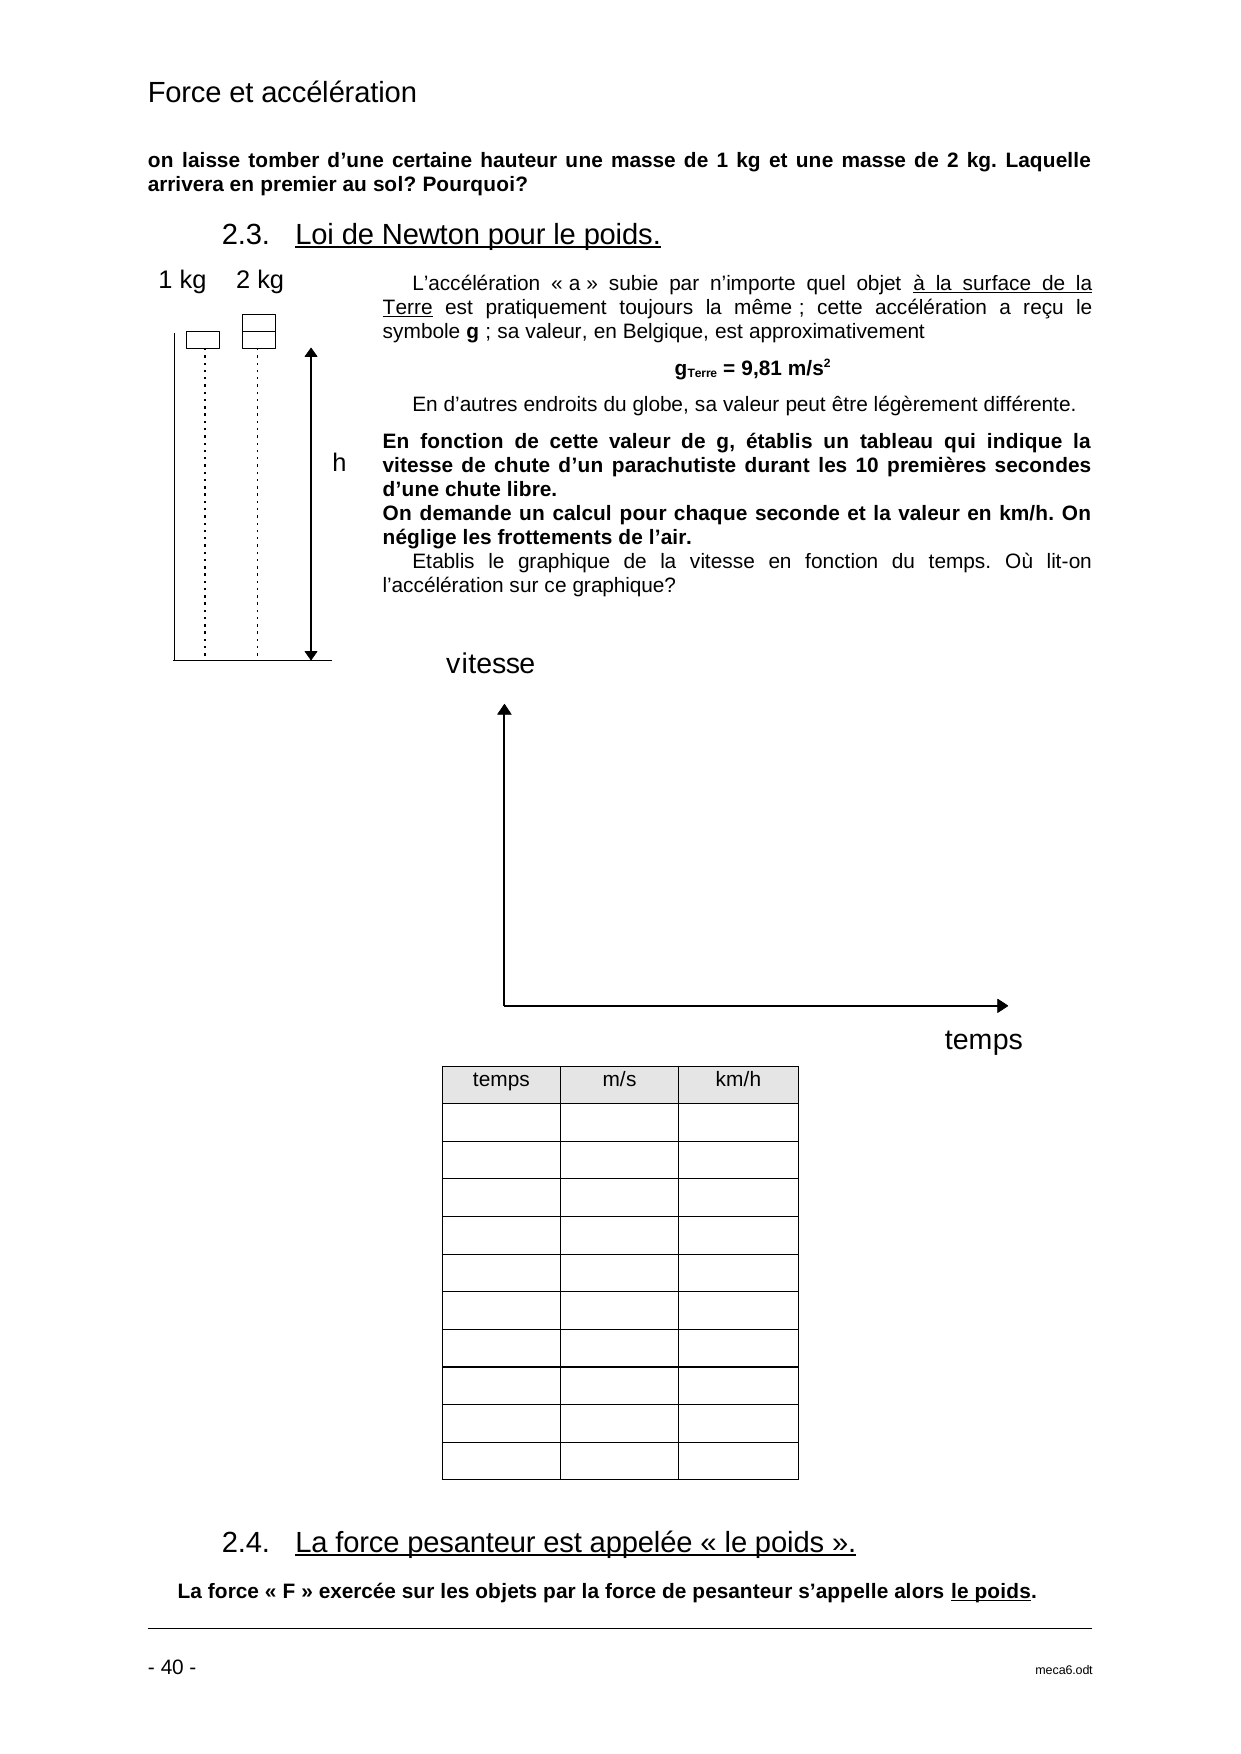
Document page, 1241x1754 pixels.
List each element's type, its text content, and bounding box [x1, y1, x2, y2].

text L’accélération « a » subie par n’importe quel objet à la surface de la Terre est pratiquement toujours la même ; cette accélération a reçu le symbole g ; sa valeur, en Belgique, est approximativement [148, 271, 1092, 343]
table_cell [443, 1330, 560, 1366]
table_cell [679, 1179, 798, 1216]
table_cell [679, 1104, 798, 1141]
table_cell [679, 1217, 798, 1253]
text [175, 429, 310, 501]
text on laisse tomber d’une certaine hauteur une masse de 1 kg et une masse de 2 kg. Laquelle arrivera en premier au sol? Pourquoi? [148, 148, 1092, 196]
table_cell [443, 1179, 560, 1216]
table_cell [679, 1255, 798, 1291]
table_cell [561, 1443, 678, 1479]
subtitle Loi de Newton pour le poids. [222, 217, 1092, 250]
table_header m/s [561, 1067, 678, 1103]
table_cell [679, 1330, 798, 1366]
table_cell [443, 1255, 560, 1291]
table_cell [443, 1443, 560, 1479]
subtitle La force pesanteur est appelée « le poids ». [222, 1525, 1092, 1559]
table_cell [443, 1405, 560, 1442]
table_cell [679, 1368, 798, 1404]
table_cell [443, 1292, 560, 1329]
table_cell [443, 1368, 560, 1404]
table_cell [561, 1142, 678, 1178]
text [177, 392, 310, 416]
table_cell [679, 1142, 798, 1178]
table_cell [561, 1405, 678, 1442]
table_cell [561, 1368, 678, 1404]
table_cell [561, 1255, 678, 1291]
text En fonction de cette valeur de g, établis un tableau qui indique la vitesse de chute d’un parachutiste durant les 10 premières secondes d’une chute libre. [312, 429, 1092, 501]
table_cell [561, 1179, 678, 1216]
table_cell [443, 1217, 560, 1253]
table_cell [561, 1217, 678, 1253]
text [175, 549, 310, 597]
table_cell [443, 1142, 560, 1178]
table_cell [561, 1330, 678, 1366]
text On demande un calcul pour chaque seconde et la valeur en km/h. On néglige les frottements de l’air. [312, 501, 1092, 549]
table_cell [443, 1104, 560, 1141]
table_cell [679, 1292, 798, 1329]
text gTerre = 9,81 m/s2 [312, 356, 1092, 380]
text En d’autres endroits du globe, sa valeur peut être légèrement différente. [312, 392, 1092, 416]
table_cell [679, 1443, 798, 1479]
table_cell [561, 1104, 678, 1141]
table_cell [679, 1405, 798, 1442]
text [175, 501, 310, 549]
text La force « F » exercée sur les objets par la force de pesanteur s’appelle alors le poids. [177, 1579, 1092, 1603]
table_header km/h [679, 1067, 798, 1103]
text Etablis le graphique de la vitesse en fonction du temps. Où lit-on l’accélération sur ce graphique? [312, 549, 1092, 597]
table_cell [561, 1292, 678, 1329]
text [177, 356, 310, 380]
table_header temps [443, 1067, 560, 1103]
